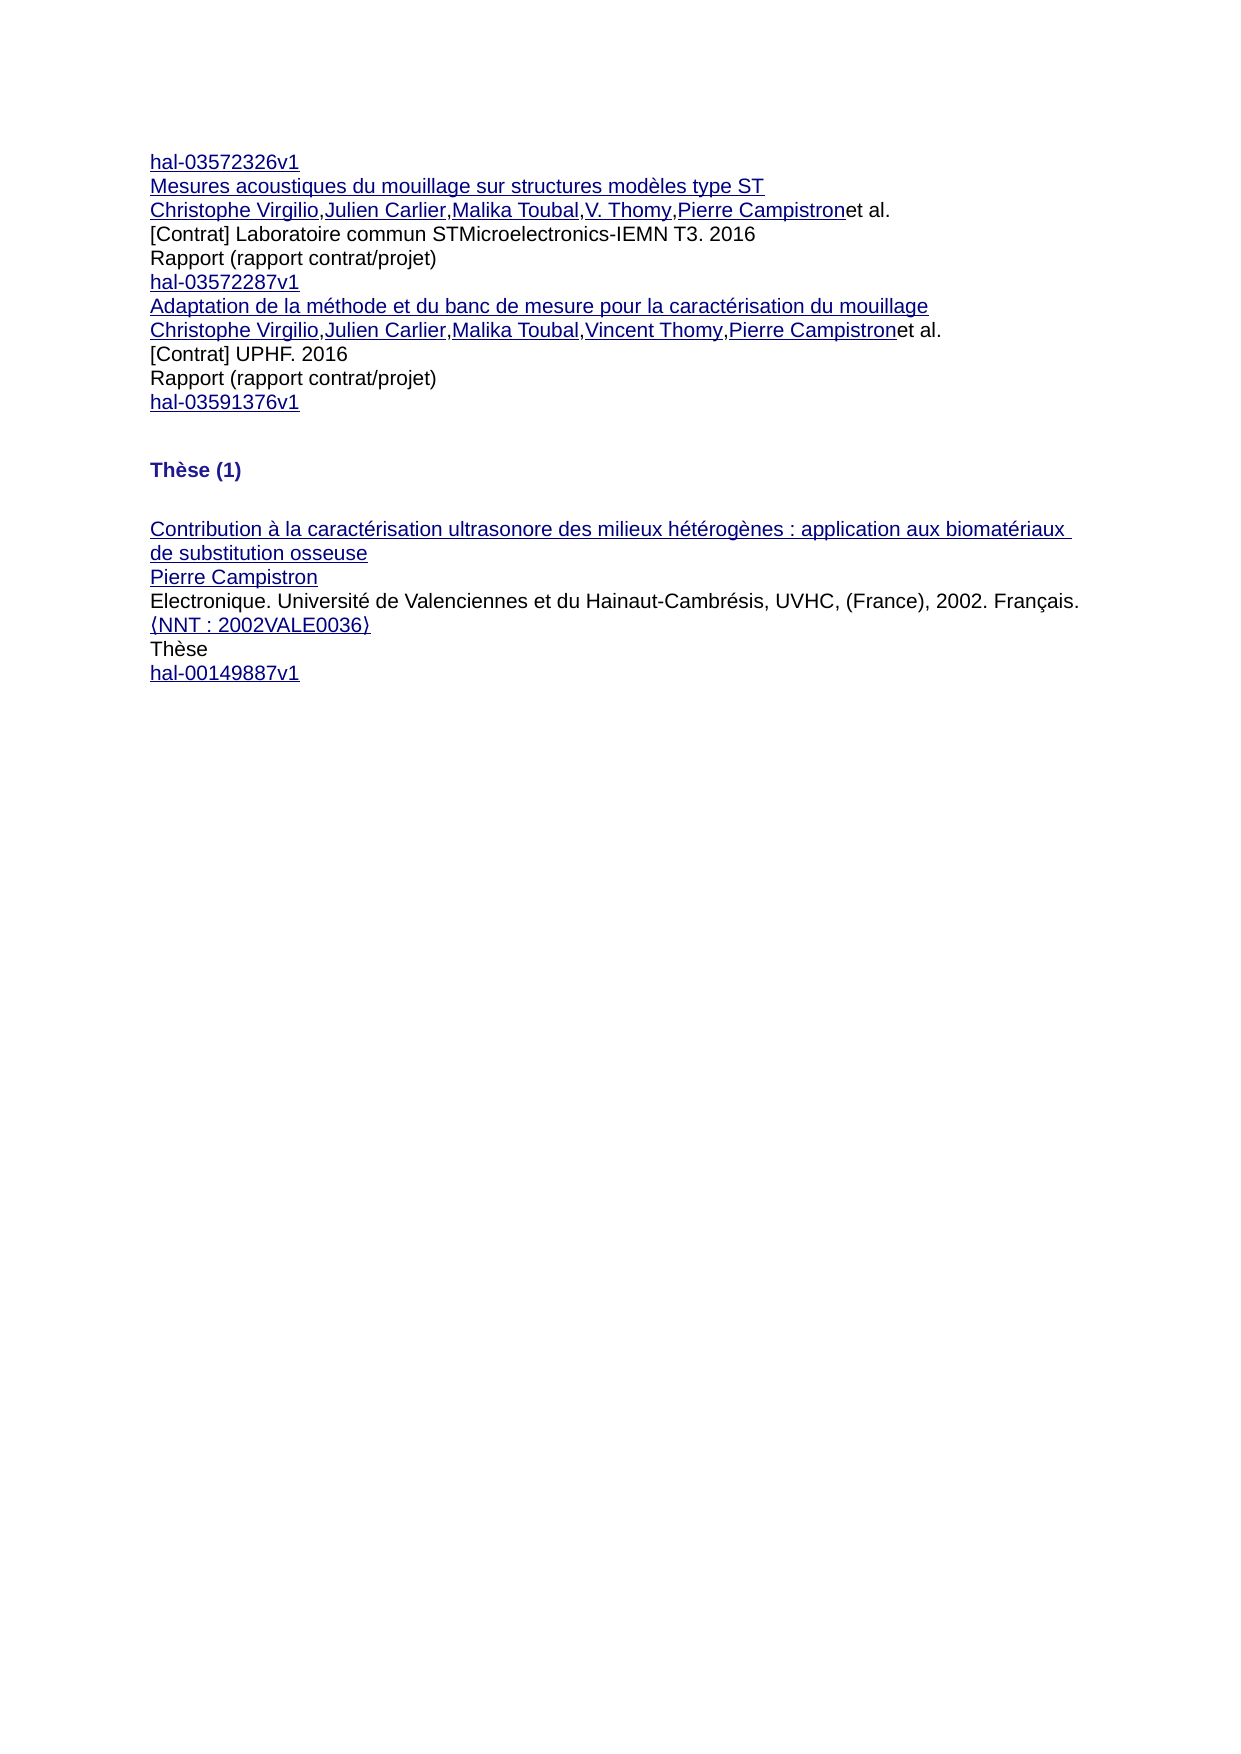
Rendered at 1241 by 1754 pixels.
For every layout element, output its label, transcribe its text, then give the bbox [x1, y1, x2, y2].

table_header Contribution à la caractérisation ultrasonore des milieux hétérogènes : application aux biomatériaux de substitution osseuse Pierre Campistron Electronique. Université de Valenciennes et du Hainaut-Cambrésis, UVHC, (France), 2002. Français. ⟨NNT : 2002VALE0036⟩ Thèse hal-00149887v1 [150, 517, 1090, 684]
table_cell Mesures acoustiques du mouillage sur structures modèles type ST Christophe Virgilio,Julien Carlier,Malika Toubal,V. Thomy,Pierre Campistronet al. [Contrat] Laboratoire commun STMicroelectronics-IEMN T3. 2016 Rapport (rapport contrat/projet) hal-03572287v1 [150, 174, 1090, 294]
subtitle Thèse (1) [150, 458, 1090, 482]
table_cell Adaptation de la méthode et du banc de mesure pour la caractérisation du mouillage Christophe Virgilio,Julien Carlier,Malika Toubal,Vincent Thomy,Pierre Campistronet al. [Contrat] UPHF. 2016 Rapport (rapport contrat/projet) hal-03591376v1 [150, 294, 1090, 413]
table_header Modèle interaction acoustique sur interface nanostructures/liquide (étape 1 : onde longitudinale) Christophe Virgilio,Pierre Campistron,Julien Carlier,Bertrand Nongaillard,V. Thomyet al. [Contrat] IEMN-DOAE (Université Polytechnique Hauts-de-France). 2016 Rapport (rapport contrat/projet) hal-03572326v1 [150, 150, 1090, 174]
